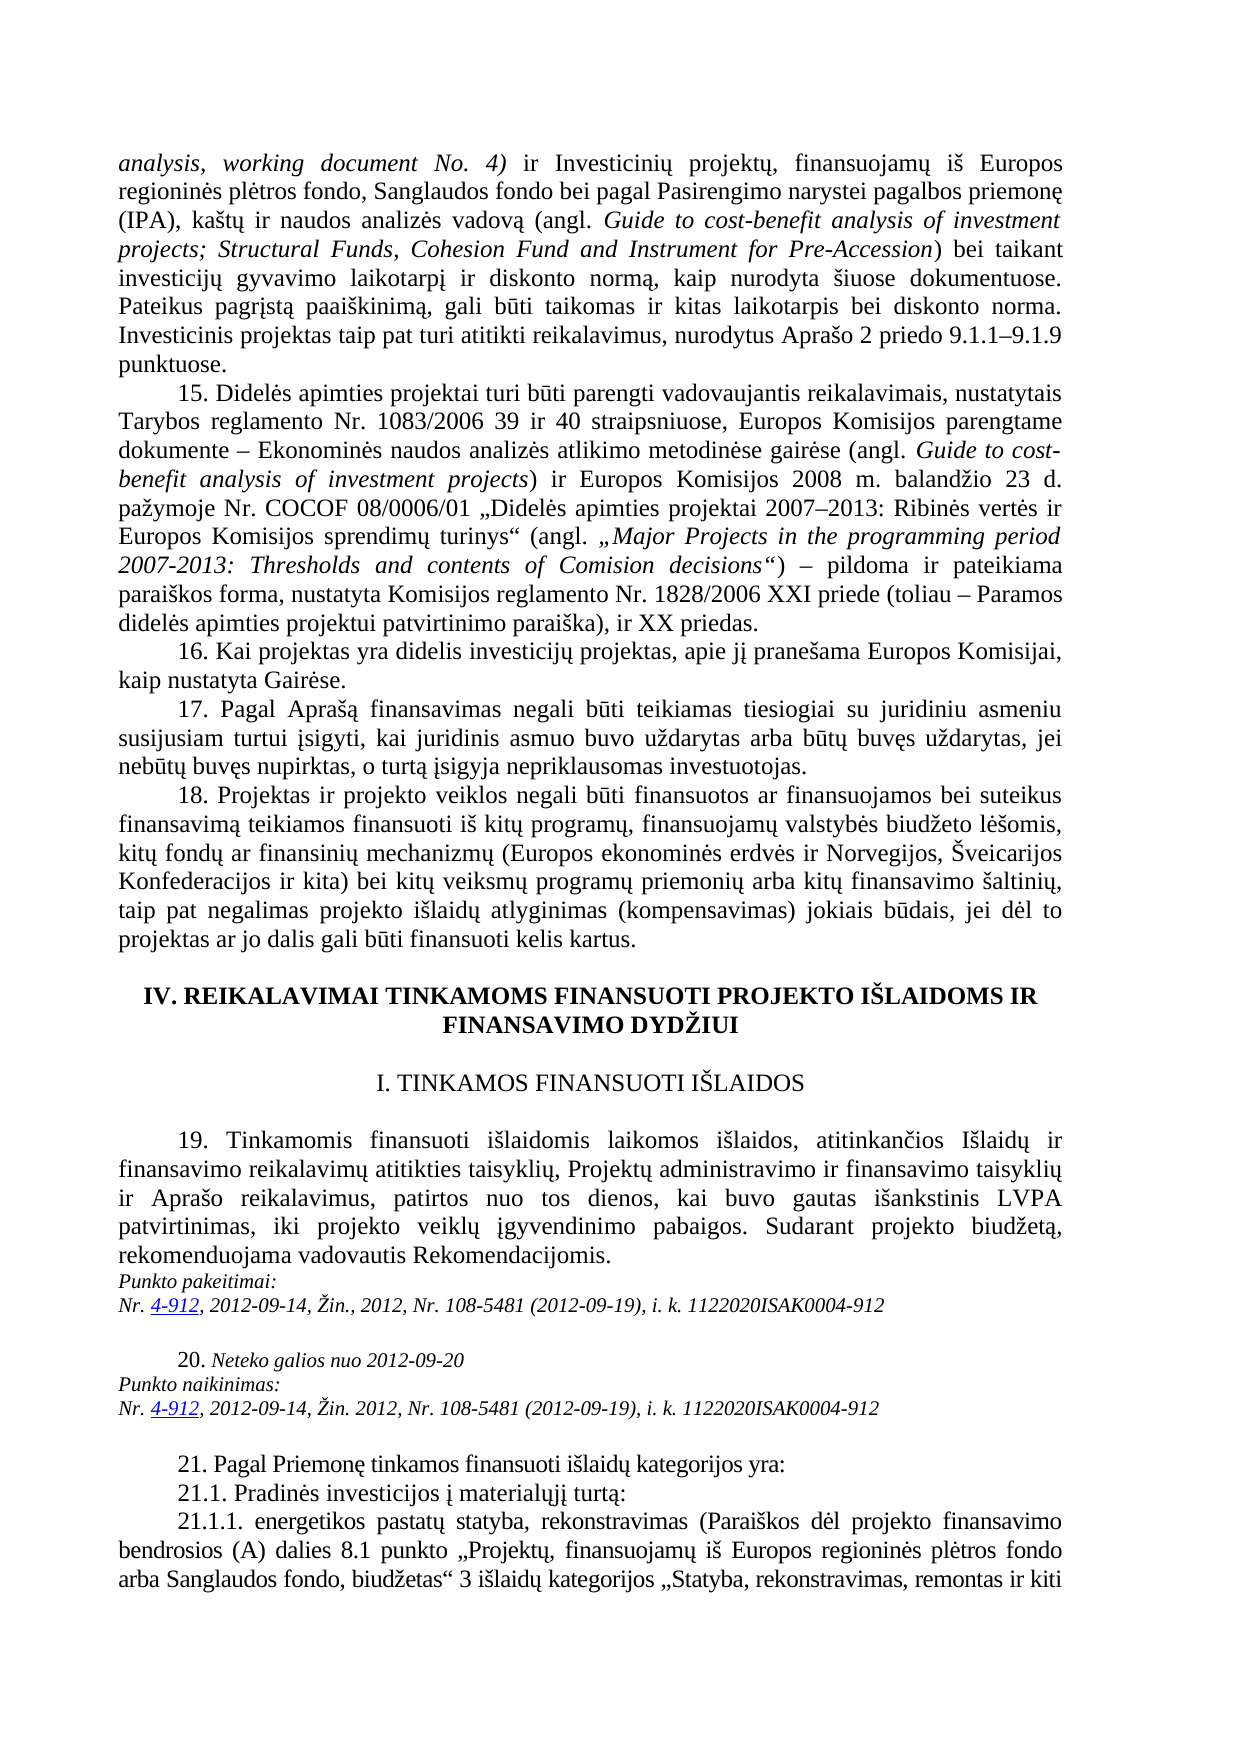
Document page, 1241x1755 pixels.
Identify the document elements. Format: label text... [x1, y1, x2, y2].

text 17. Pagal Aprašą finansavimas negali būti teikiamas tiesiogiai su juridiniu asmeniu susijusiam turtui įsigyti, kai juridinis asmuo buvo uždarytas arba būtų buvęs uždarytas, jei nebūtų buvęs nupirktas, o turtą įsigyja nepriklausomas investuotojas. [118, 694, 1063, 780]
text 18. Projektas ir projekto veiklos negali būti finansuotos ar finansuojamos bei suteikus finansavimą teikiamos finansuoti iš kitų programų, finansuojamų valstybės biudžeto lėšomis, kitų fondų ar finansinių mechanizmų (Europos ekonominės erdvės ir Norvegijos, Šveicarijos Konfederacijos ir kita) bei kitų veiksmų programų priemonių arba kitų finansavimo šaltinių, taip pat negalimas projekto išlaidų atlyginimas (kompensavimas) jokiais būdais, jei dėl to projektas ar jo dalis gali būti finansuoti kelis kartus. [118, 780, 1063, 953]
text 16. Kai projektas yra didelis investicijų projektas, apie jį pranešama Europos Komisijai, kaip nustatyta Gairėse. [118, 636, 1063, 694]
text analysis, working document No. 4) ir Investicinių projektų, finansuojamų iš Europos regioninės plėtros fondo, Sanglaudos fondo bei pagal Pasirengimo narystei pagalbos priemonę (IPA), kaštų ir naudos analizės vadovą (angl. Guide to cost-benefit analysis of investment projects; Structural Funds, Cohesion Fund and Instrument for Pre-Accession) bei taikant investicijų gyvavimo laikotarpį ir diskonto normą, kaip nurodyta šiuose dokumentuose. Pateikus pagrįstą paaiškinimą, gali būti taikomas ir kitas laikotarpis bei diskonto norma. Investicinis projektas taip pat turi atitikti reikalavimus, nurodytus Aprašo 2 priedo 9.1.1–9.1.9 punktuose. [118, 148, 1063, 378]
text Punkto naikinimas: [118, 1372, 1063, 1396]
text Nr. 4-912, 2012-09-14, Žin., 2012, Nr. 108-5481 (2012-09-19), i. k. 1122020ISAK0004-912 [118, 1293, 1063, 1317]
text Nr. 4-912, 2012-09-14, Žin. 2012, Nr. 108-5481 (2012-09-19), i. k. 1122020ISAK0004-912 [118, 1396, 1063, 1420]
text I. TINKAMOS FINANSUOTI IŠLAIDOS [118, 1068, 1063, 1096]
text IV. REIKALAVIMAI TINKAMOMS FINANSUOTI PROJEKTO IŠLAIDOMS IR FINANSAVIMO DYDŽIUI [118, 981, 1063, 1039]
text Punkto pakeitimai: [118, 1269, 1063, 1293]
text 21. Pagal Priemonę tinkamos finansuoti išlaidų kategorijos yra: [118, 1449, 1063, 1478]
text 15. Didelės apimties projektai turi būti parengti vadovaujantis reikalavimais, nustatytais Tarybos reglamento Nr. 1083/2006 39 ir 40 straipsniuose, Europos Komisijos parengtame dokumente – Ekonominės naudos analizės atlikimo metodinėse gairėse (angl. Guide to cost-benefit analysis of investment projects) ir Europos Komisijos 2008 m. balandžio 23 d. pažymoje Nr. COCOF 08/0006/01 „Didelės apimties projektai 2007–2013: Ribinės vertės ir Europos Komisijos sprendimų turinys“ (angl. „Major Projects in the programming period 2007-2013: Thresholds and contents of Comision decisions“) – pildoma ir pateikiama paraiškos forma, nustatyta Komisijos reglamento Nr. 1828/2006 XXI priede (toliau – Paramos didelės apimties projektui patvirtinimo paraiška), ir XX priedas. [118, 378, 1063, 636]
text 21.1.1. energetikos pastatų statyba, rekonstravimas (Paraiškos dėl projekto finansavimo bendrosios (A) dalies 8.1 punkto „Projektų, finansuojamų iš Europos regioninės plėtros fondo arba Sanglaudos fondo, biudžetas“ 3 išlaidų kategorijos „Statyba, rekonstravimas, remontas ir kiti [118, 1506, 1063, 1593]
text 19. Tinkamomis finansuoti išlaidomis laikomos išlaidos, atitinkančios Išlaidų ir finansavimo reikalavimų atitikties taisyklių, Projektų administravimo ir finansavimo taisyklių ir Aprašo reikalavimus, patirtos nuo tos dienos, kai buvo gautas išankstinis LVPA patvirtinimas, iki projekto veiklų įgyvendinimo pabaigos. Sudarant projekto biudžetą, rekomenduojama vadovautis Rekomendacijomis. [118, 1125, 1063, 1269]
text 20. Neteko galios nuo 2012-09-20 [118, 1346, 1063, 1372]
text 21.1. Pradinės investicijos į materialųjį turtą: [118, 1478, 1063, 1506]
